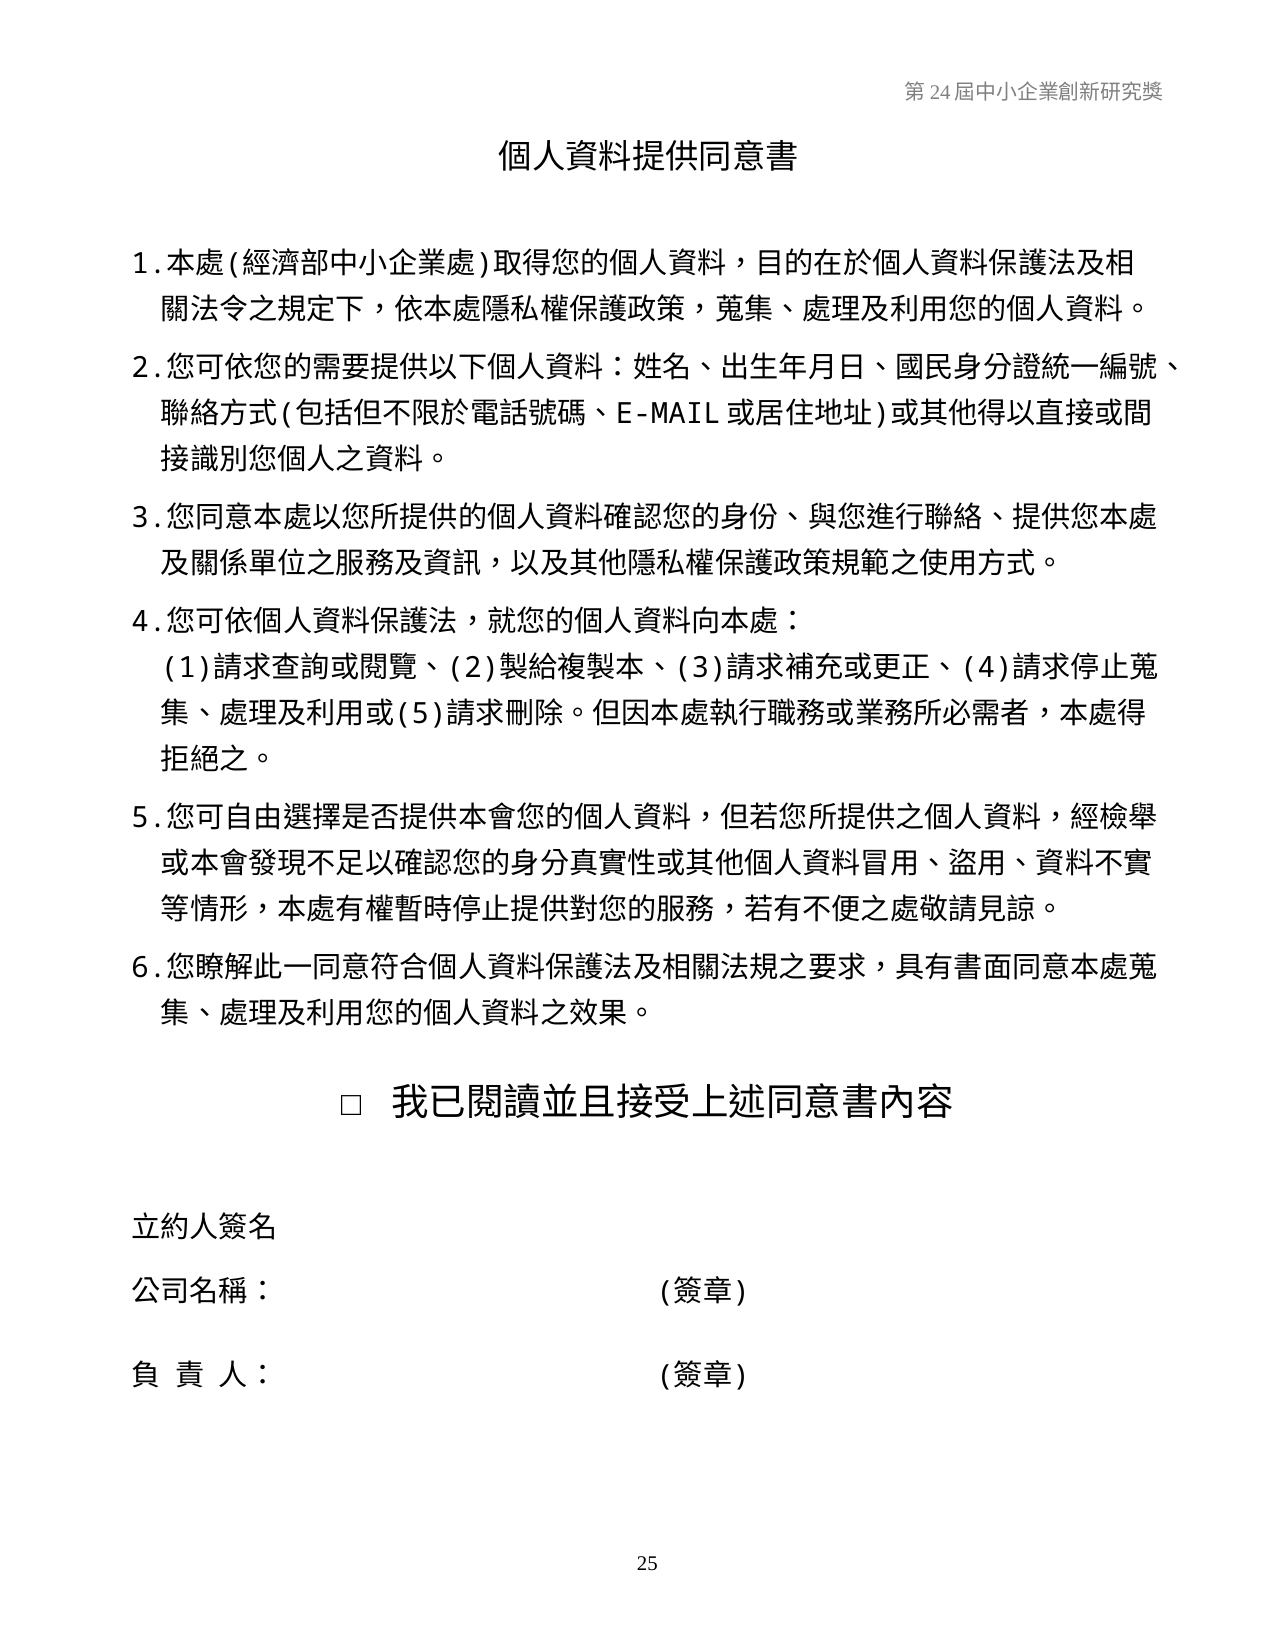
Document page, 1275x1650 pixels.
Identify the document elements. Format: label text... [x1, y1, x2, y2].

text 5.您可自由選擇是否提供本會您的個人資料，但若您所提供之個人資料，經檢舉或本會發現不足以確認您的身分真實性或其他個人資料冒用、盜用、資料不實等情形，本處有權暫時停止提供對您的服務，若有不便之處敬請見諒。 [131, 791, 1163, 928]
text 2.您可依您的需要提供以下個人資料：姓名、出生年月日、國民身分證統一編號、聯絡方式(包括但不限於電話號碼、E-MAIL或居住地址)或其他得以直接或間接識別您個人之資料。 [131, 341, 1163, 478]
text 負 責 人： (簽章) [131, 1352, 1163, 1394]
text 公司名稱： (簽章) [131, 1267, 1163, 1309]
text 4.您可依個人資料保護法，就您的個人資料向本處： [131, 595, 1163, 641]
list 我已閱讀並且接受上述同意書內容 [131, 1078, 1163, 1124]
text 立約人簽名 [131, 1204, 1163, 1246]
text 6.您瞭解此一同意符合個人資料保護法及相關法規之要求，具有書面同意本處蒐集、處理及利用您的個人資料之效果。 [131, 941, 1163, 1033]
text 3.您同意本處以您所提供的個人資料確認您的身份、與您進行聯絡、提供您本處及關係單位之服務及資訊，以及其他隱私權保護政策規範之使用方式。 [131, 491, 1163, 583]
text 1.本處(經濟部中小企業處)取得您的個人資料，目的在於個人資料保護法及相關法令之規定下，依本處隱私權保護政策，蒐集、處理及利用您的個人資料。 [131, 237, 1163, 328]
text (1)請求查詢或閱覽、(2)製給複製本、(3)請求補充或更正、(4)請求停止蒐集、處理及利用或(5)請求刪除。但因本處執行職務或業務所必需者，本處得拒絕之。 [161, 641, 1163, 778]
text 個人資料提供同意書 [131, 130, 1166, 178]
